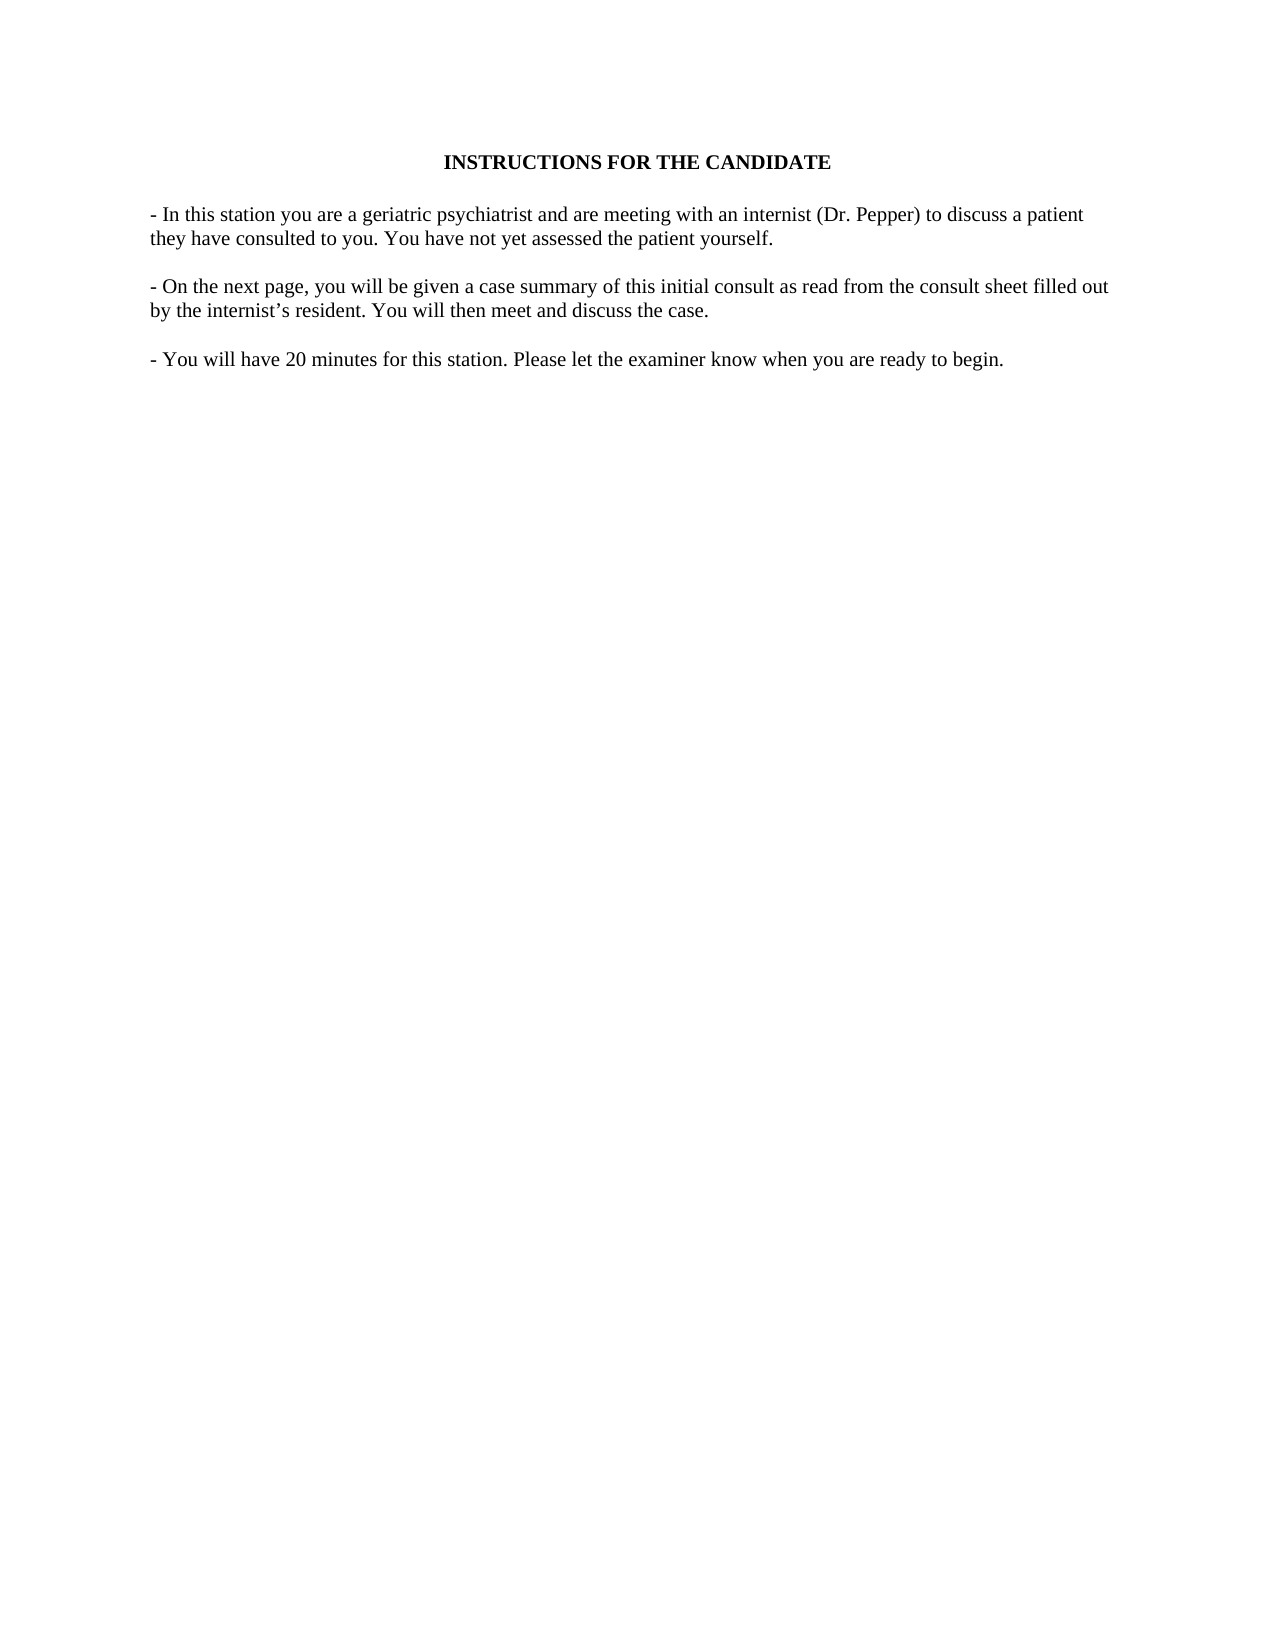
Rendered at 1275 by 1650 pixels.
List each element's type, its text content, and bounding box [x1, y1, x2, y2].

text - On the next page, you will be given a case summary of this initial consult as read from the consult sheet filled out by the internist’s resident. You will then meet and discuss the case. [150, 274, 1125, 322]
text - In this station you are a geriatric psychiatrist and are meeting with an internist (Dr. Pepper) to discuss a patient they have consulted to you. You have not yet assessed the patient yourself. [150, 202, 1125, 250]
text INSTRUCTIONS FOR THE CANDIDATE [150, 150, 1125, 174]
text - You will have 20 minutes for this station. Please let the examiner know when you are ready to begin. [150, 346, 1125, 371]
